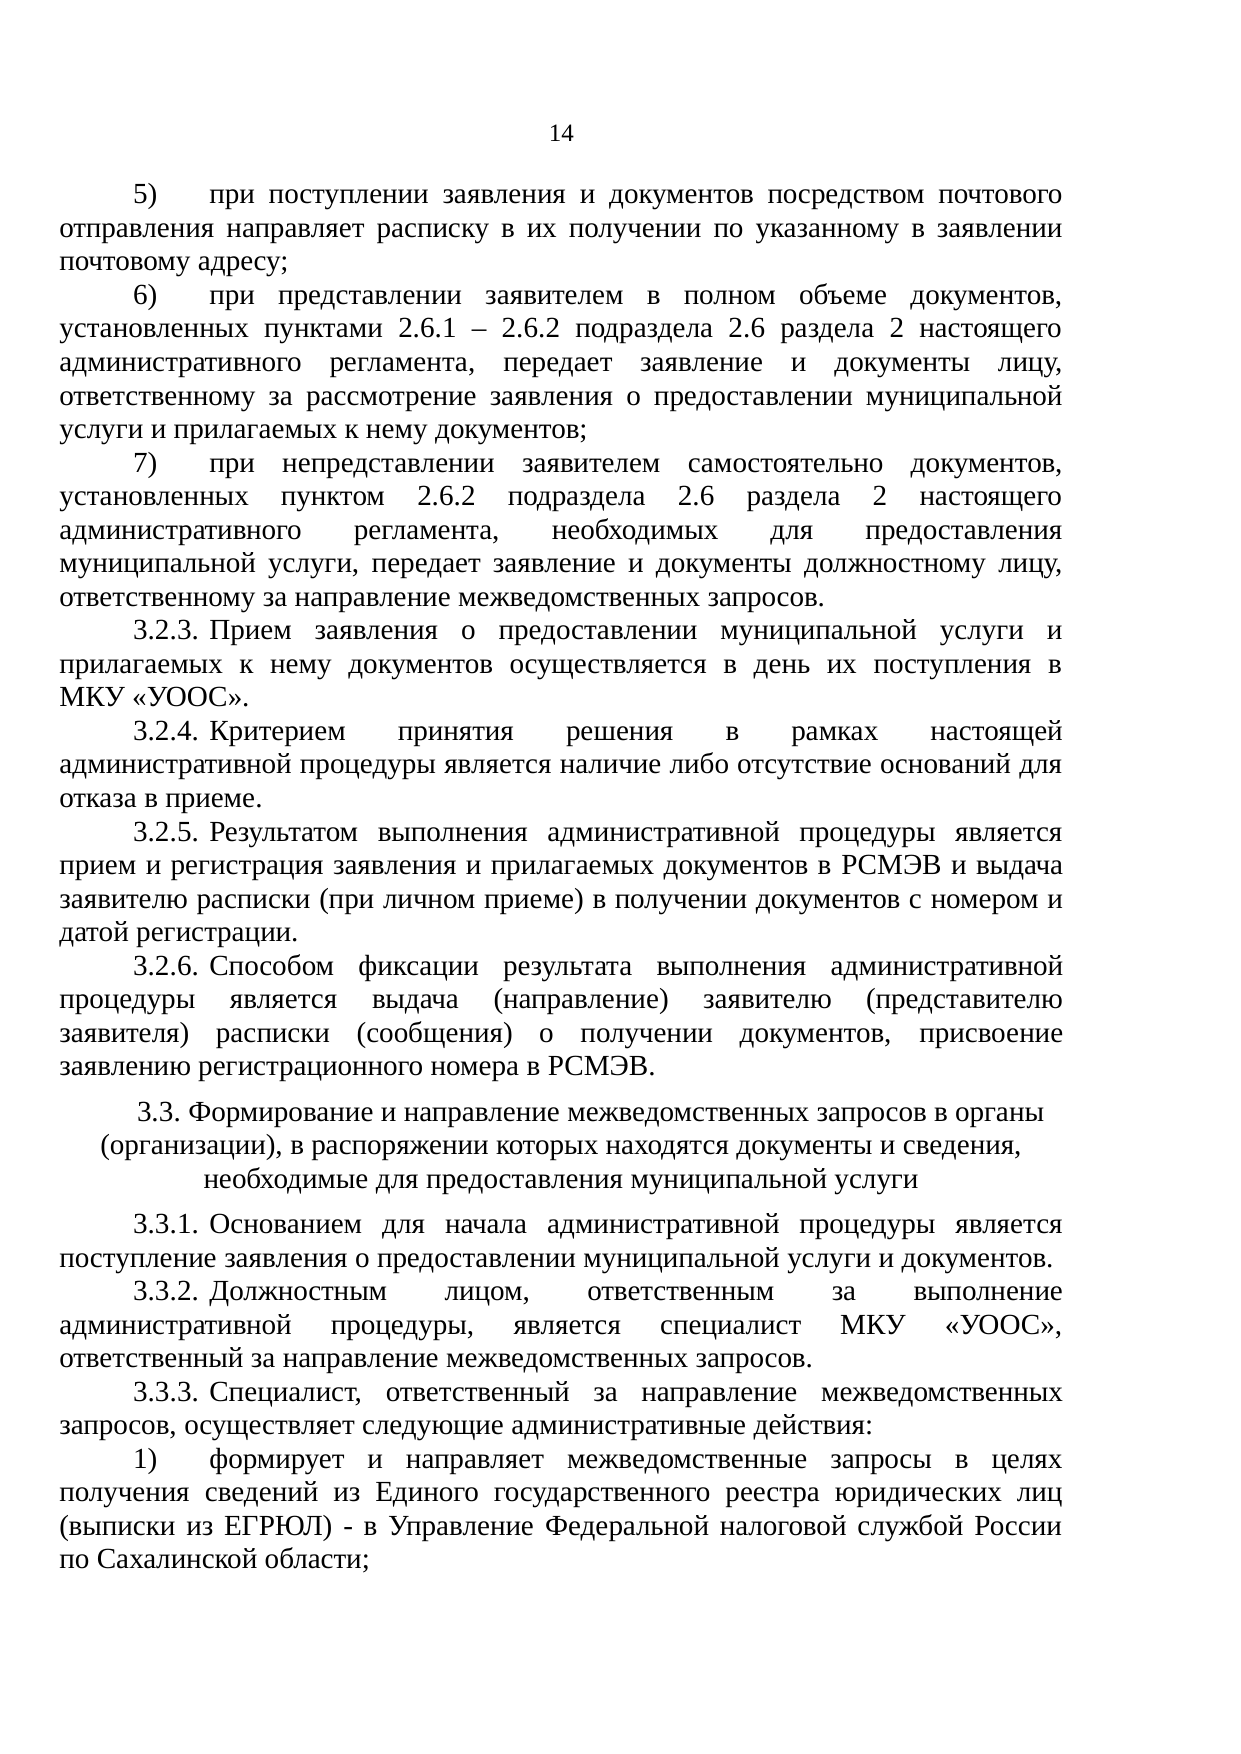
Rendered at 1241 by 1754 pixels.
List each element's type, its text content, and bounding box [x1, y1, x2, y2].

subtitle 3.2.3. Прием заявления о предоставлении муниципальной услуги и прилагаемых к нему документов осуществляется в день их поступления в МКУ «УООС». [59, 613, 1063, 713]
subtitle 3.3.3. Специалист, ответственный за направление межведомственных запросов, осуществляет следующие административные действия: [59, 1374, 1063, 1441]
subtitle 3.2.6. Способом фиксации результата выполнения административной процедуры является выдача (направление) заявителю (представителю заявителя) расписки (сообщения) о получении документов, присвоение заявлению регистрационного номера в РСМЭВ. [59, 948, 1063, 1082]
subtitle 6) при представлении заявителем в полном объеме документов, установленных пунктами 2.6.1 – 2.6.2 подраздела 2.6 раздела 2 настоящего административного регламента, передает заявление и документы лицу, ответственному за рассмотрение заявления о предоставлении муниципальной услуги и прилагаемых к нему документов; [59, 277, 1063, 445]
subtitle 1) формирует и направляет межведомственные запросы в целях получения сведений из Единого государственного реестра юридических лиц (выписки из ЕГРЮЛ) - в Управление Федеральной налоговой службой России по Сахалинской области; [59, 1441, 1063, 1575]
subtitle 5) при поступлении заявления и документов посредством почтового отправления направляет расписку в их получении по указанному в заявлении почтовому адресу; [59, 177, 1063, 277]
subtitle 3.2.4. Критерием принятия решения в рамках настоящей административной процедуры является наличие либо отсутствие оснований для отказа в приеме. [59, 713, 1063, 814]
subtitle 7) при непредставлении заявителем самостоятельно документов, установленных пунктом 2.6.2 подраздела 2.6 раздела 2 настоящего административного регламента, необходимых для предоставления муниципальной услуги, передает заявление и документы должностному лицу, ответственному за направление межведомственных запросов. [59, 445, 1063, 613]
subtitle 3.3.2. Должностным лицом, ответственным за выполнение административной процедуры, является специалист МКУ «УООС», ответственный за направление межведомственных запросов. [59, 1273, 1063, 1374]
subtitle 3.3. Формирование и направление межведомственных запросов в органы (организации), в распоряжении которых находятся документы и сведения, необходимые для предоставления муниципальной услуги [59, 1094, 1063, 1195]
subtitle 3.2.5. Результатом выполнения административной процедуры является прием и регистрация заявления и прилагаемых документов в РСМЭВ и выдача заявителю расписки (при личном приеме) в получении документов с номером и датой регистрации. [59, 814, 1063, 948]
subtitle 3.3.1. Основанием для начала административной процедуры является поступление заявления о предоставлении муниципальной услуги и документов. [59, 1206, 1063, 1273]
